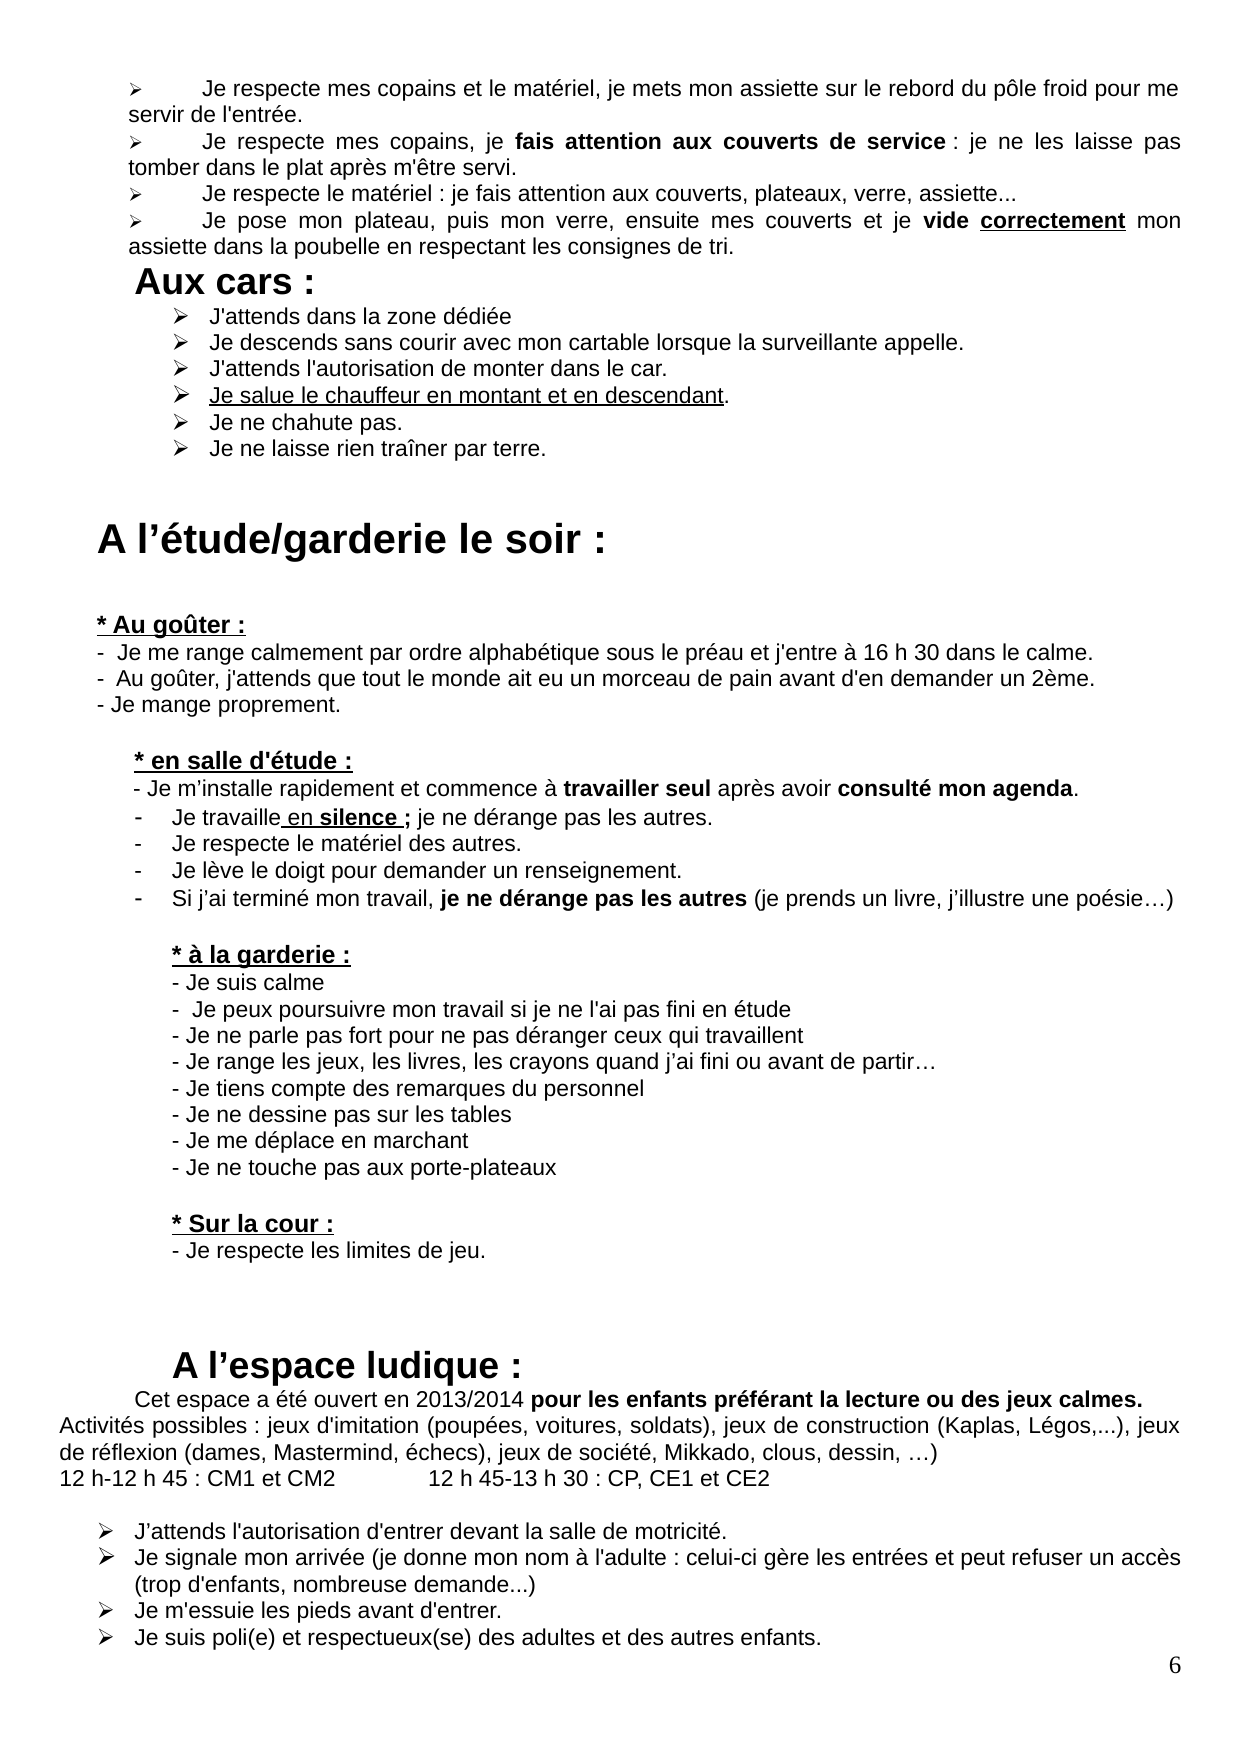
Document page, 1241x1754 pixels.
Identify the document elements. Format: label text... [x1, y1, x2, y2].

text A l’espace ludique : [172, 1343, 1181, 1386]
list Je suis poli(e) et respectueux(se) des adultes et des autres enfants. [97, 1624, 1181, 1650]
text - Je me déplace en marchant [172, 1127, 1181, 1154]
text * à la garderie : [172, 940, 1181, 969]
list Je respecte mes copains, je fais attention aux couverts de service : je ne les laisse pas tomber dans le plat après m'être servi. [128, 128, 1181, 180]
text - Je mange proprement. [59, 691, 1181, 718]
list Je ne chahute pas. [172, 408, 1181, 435]
text A l’étude/garderie le soir : [97, 514, 1181, 562]
text - Je m’installe rapidement et commence à travailler seul après avoir consulté mon agenda. [133, 775, 1181, 801]
text Activités possibles : jeux d'imitation (poupées, voitures, soldats), jeux de construction (Kaplas, Légos,...), jeux de réflexion (dames, Mastermind, échecs), jeux de société, Mikkado, clous, dessin, …) [59, 1412, 1181, 1465]
text - Je tiens compte des remarques du personnel [172, 1074, 1181, 1101]
text 12 h-12 h 45 : CM1 et CM2 12 h 45-13 h 30 : CP, CE1 et CE2 [59, 1465, 1181, 1491]
list Je travaille en silence ; je ne dérange pas les autres. [134, 801, 1181, 830]
text - Je respecte les limites de jeu. [172, 1237, 1181, 1264]
text * en salle d'étude : [134, 746, 1181, 775]
text - Je suis calme [172, 969, 1181, 996]
list Je descends sans courir avec mon cartable lorsque la surveillante appelle. [172, 329, 1181, 355]
text * Sur la cour : [172, 1209, 1181, 1237]
list Si j’ai terminé mon travail, je ne dérange pas les autres (je prends un livre, j’illustre une poésie…) [134, 883, 1181, 912]
text Cet espace a été ouvert en 2013/2014 pour les enfants préférant la lecture ou des jeux calmes. [134, 1386, 1181, 1412]
text - Au goûter, j'attends que tout le monde ait eu un morceau de pain avant d'en demander un 2ème. [59, 665, 1181, 691]
list Je pose mon plateau, puis mon verre, ensuite mes couverts et je vide correctement mon assiette dans la poubelle en respectant les consignes de tri. [128, 207, 1181, 259]
list Je signale mon arrivée (je donne mon nom à l'adulte : celui-ci gère les entrées et peut refuser un accès (trop d'enfants, nombreuse demande...) [97, 1544, 1181, 1597]
list Je lève le doigt pour demander un renseignement. [134, 857, 1181, 883]
text - Je range les jeux, les livres, les crayons quand j’ai fini ou avant de partir… [172, 1048, 1181, 1074]
text - Je me range calmement par ordre alphabétique sous le préau et j'entre à 16 h 30 dans le calme. [59, 638, 1181, 665]
list J'attends l'autorisation de monter dans le car. [172, 355, 1181, 382]
list Je m'essuie les pieds avant d'entrer. [97, 1597, 1181, 1624]
text - Je ne touche pas aux porte-plateaux [172, 1154, 1181, 1180]
list J'attends dans la zone dédiée [172, 303, 1181, 329]
text Aux cars : [134, 259, 1181, 303]
text - Je ne dessine pas sur les tables [172, 1101, 1181, 1127]
text - Je ne parle pas fort pour ne pas déranger ceux qui travaillent [172, 1022, 1181, 1048]
text - Je peux poursuivre mon travail si je ne l'ai pas fini en étude [172, 996, 1181, 1022]
text * Au goûter : [97, 610, 1181, 638]
list Je salue le chauffeur en montant et en descendant. [172, 382, 1181, 408]
list Je respecte mes copains et le matériel, je mets mon assiette sur le rebord du pôle froid pour me servir de l'entrée. [128, 75, 1181, 128]
list Je ne laisse rien traîner par terre. [172, 435, 1181, 461]
list Je respecte le matériel des autres. [134, 830, 1181, 857]
list J’attends l'autorisation d'entrer devant la salle de motricité. [97, 1518, 1181, 1544]
list Je respecte le matériel : je fais attention aux couverts, plateaux, verre, assiette... [128, 180, 1181, 207]
